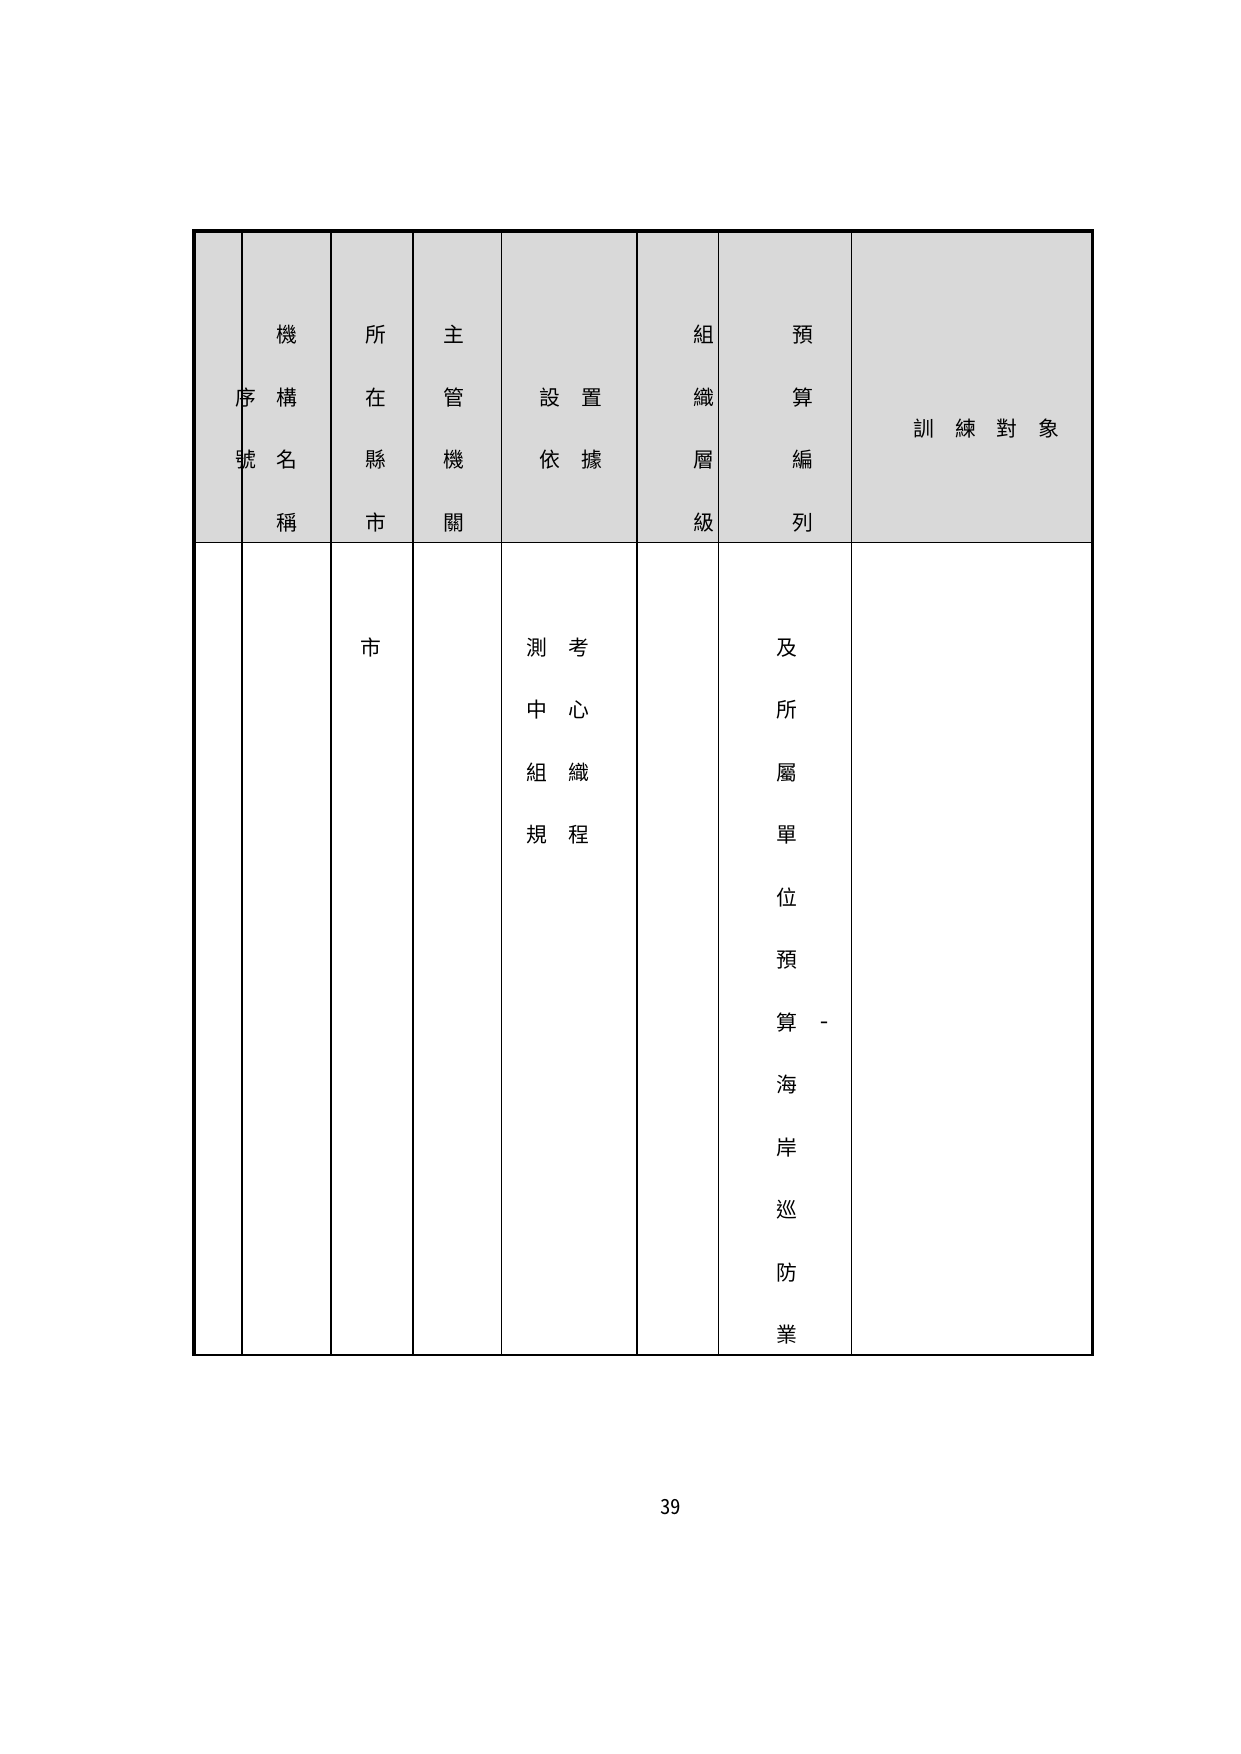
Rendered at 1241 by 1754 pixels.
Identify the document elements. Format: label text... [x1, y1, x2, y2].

table_header 主管機關 [414, 233, 501, 542]
table_header 序號 [196, 233, 241, 542]
table_cell 市 [332, 543, 412, 1354]
table_cell [414, 543, 501, 1354]
table_header 所在縣市 [332, 233, 412, 542]
table_header 預算編列 [719, 233, 851, 542]
table_header 機構名稱 [243, 233, 330, 542]
table_header 設置依據 [502, 233, 636, 542]
table_cell 測考中心組織規程 [502, 543, 636, 1354]
table_cell [852, 543, 1091, 1354]
table_header 訓練對象 [852, 233, 1091, 542]
table_cell [196, 543, 241, 1354]
table_header 組織層級 [638, 233, 718, 542]
table_cell [243, 543, 330, 1354]
table_cell [638, 543, 718, 1354]
table_cell 及所屬單位預算-海岸巡防業 [719, 543, 851, 1354]
